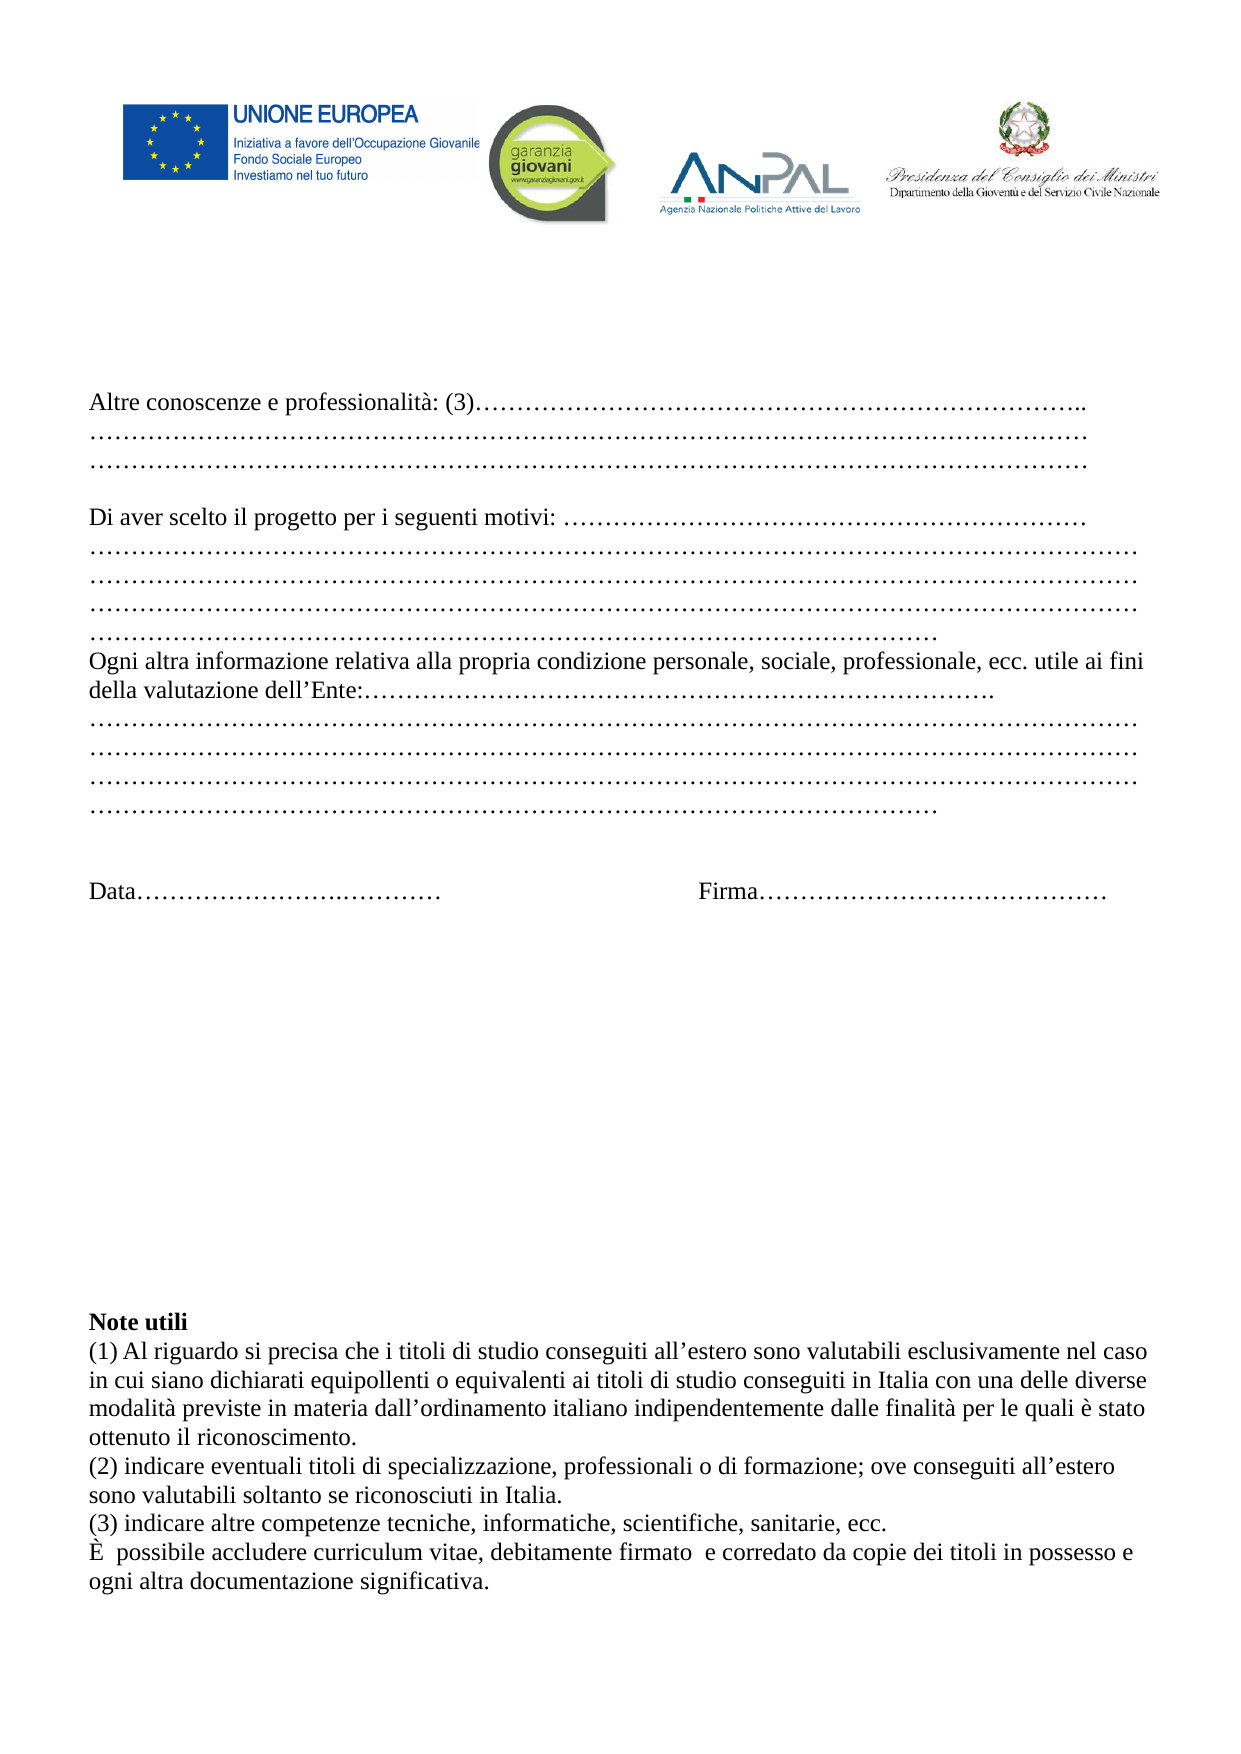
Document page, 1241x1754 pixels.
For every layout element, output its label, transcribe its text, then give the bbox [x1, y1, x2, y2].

text Ogni altra informazione relativa alla propria condizione personale, sociale, professionale, ecc. utile ai fini della valutazione dell’Ente:…………………………………………………………………. [88, 646, 1152, 703]
text Data…………………….………… Firma…………………………………… [88, 876, 1152, 905]
text (2) indicare eventuali titoli di specializzazione, professionali o di formazione; ove conseguiti all’estero sono valutabili soltanto se riconosciuti in Italia. [88, 1451, 1152, 1508]
text Di aver scelto il progetto per i seguenti motivi: ……………………………………………………… ………………………………………………………………………………………………………………………………………………………………………………………………………………………………………………………………………………………………………………………………………………………………………………………………………………………………………… [88, 502, 1152, 646]
text ………………………………………………………………………………………………………………………………………………………………………………………………………………………………………………………………………………………………………………………………………………………………………………………………………………………………………… [88, 703, 1152, 818]
text ………………………………………………………………………………………………………… [88, 416, 1152, 445]
text Note utili [88, 1307, 1152, 1336]
text (1) Al riguardo si precisa che i titoli di studio conseguiti all’estero sono valutabili esclusivamente nel caso in cui siano dichiarati equipollenti o equivalenti ai titoli di studio conseguiti in Italia con una delle diverse modalità previste in materia dall’ordinamento italiano indipendentemente dalle finalità per le quali è stato ottenuto il riconoscimento. [88, 1336, 1152, 1451]
picture [121, 102, 480, 182]
text ………………………………………………………………………………………………………… [88, 445, 1152, 473]
picture [487, 102, 619, 233]
text È possibile accludere curriculum vitae, debitamente firmato e corredato da copie dei titoli in possesso e ogni altra documentazione significativa. [88, 1537, 1152, 1595]
text (3) indicare altre competenze tecniche, informatiche, scientifiche, sanitarie, ecc. [88, 1508, 1152, 1537]
picture [656, 145, 863, 223]
text Altre conoscenze e professionalità: (3)……………………………………………………………….. [88, 387, 1152, 416]
